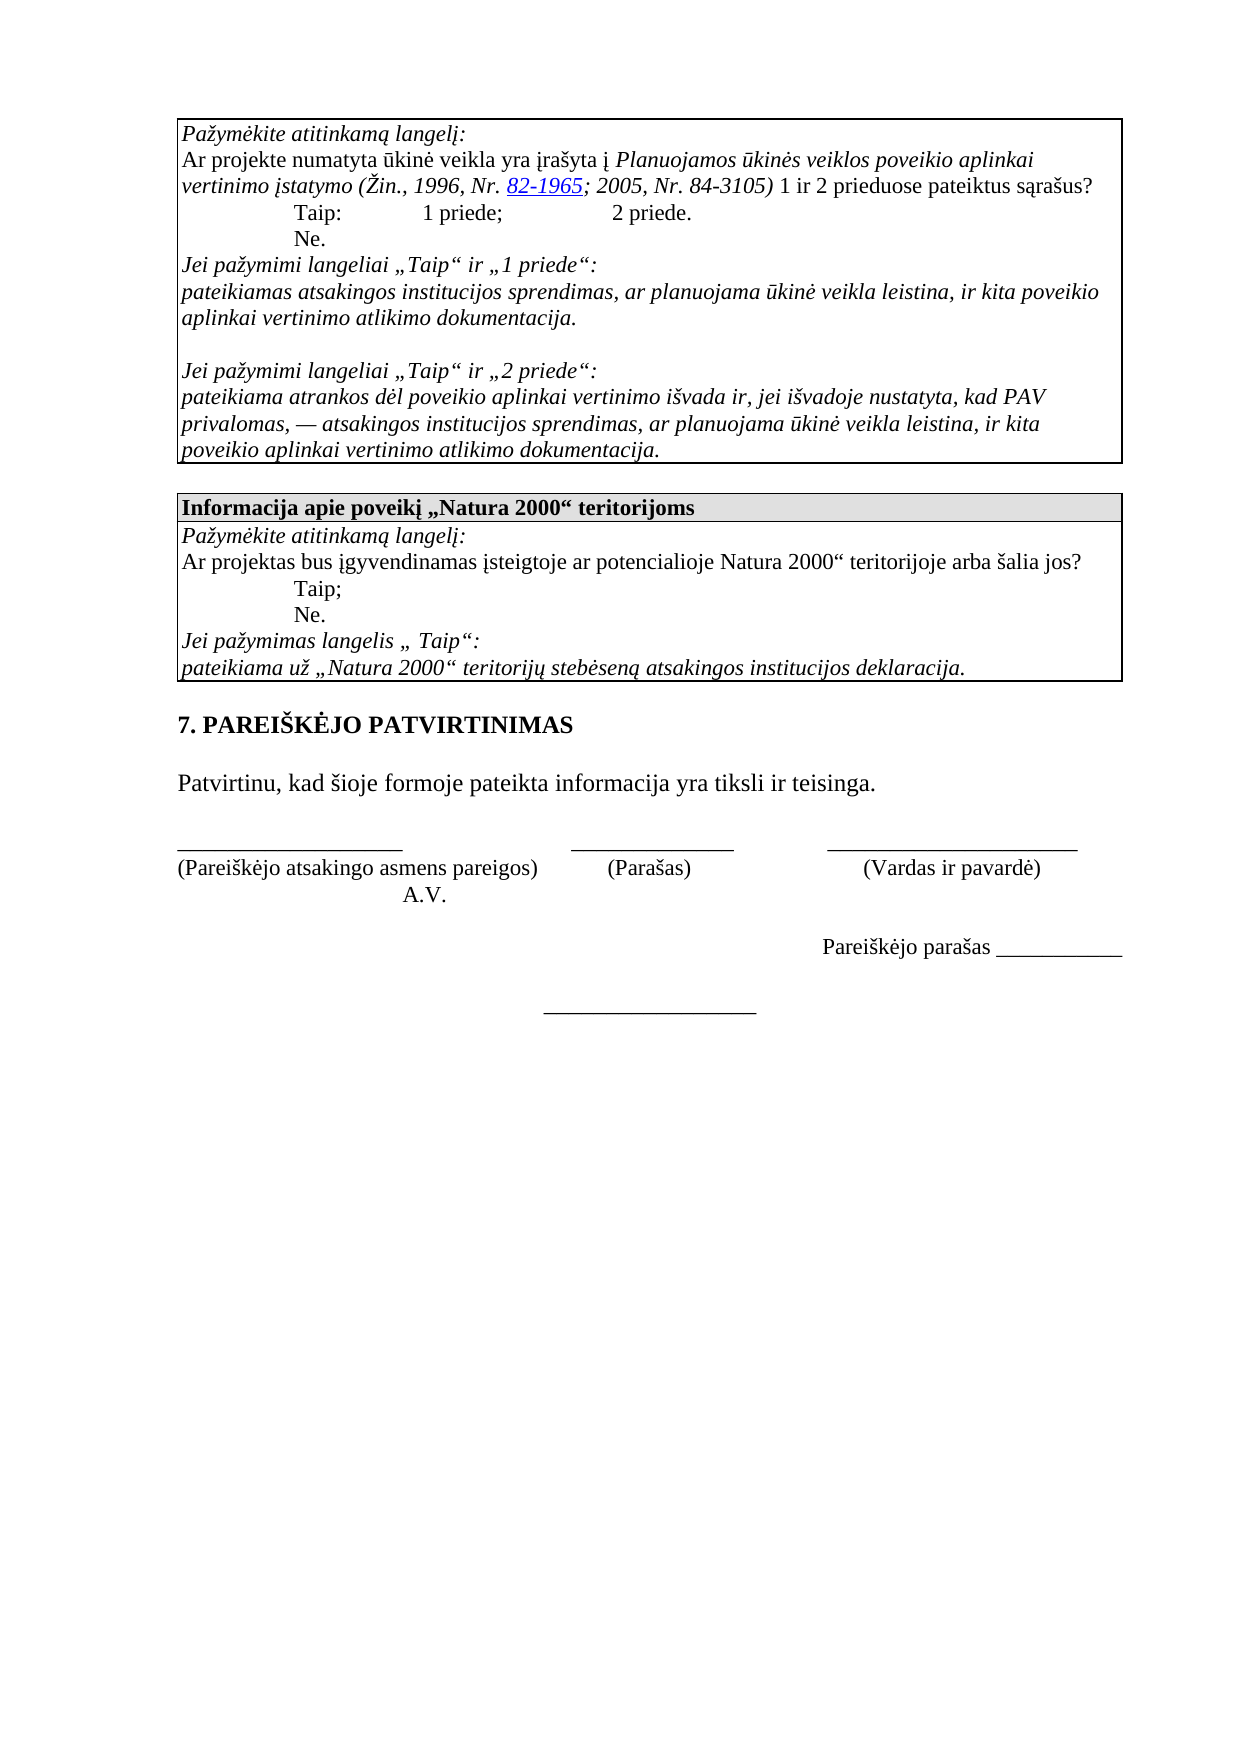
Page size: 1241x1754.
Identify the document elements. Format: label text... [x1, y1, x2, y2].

table_cell Pažymėkite atitinkamą langelį: Ar projekte numatyta ūkinė veikla yra įrašyta į Planuojamos ūkinės veiklos poveikio aplinkai vertinimo įstatymo (Žin., 1996, Nr. 82-1965; 2005, Nr. 84-3105) 1 ir 2 prieduose pateiktus sąrašus? Taip: 1 priede; 2 priede. Ne. Jei pažymimi langeliai „Taip“ ir „1 priede“: pateikiamas atsakingos institucijos sprendimas, ar planuojama ūkinė veikla leistina, ir kita poveikio aplinkai vertinimo atlikimo dokumentacija. [178, 120, 1121, 331]
table_cell Pažymėkite atitinkamą langelį: Ar projektas bus įgyvendinamas įsteigtoje ar potencialioje Natura 2000“ teritorijoje arba šalia jos? Taip; Ne. Jei pažymimas langelis „ Taip“: pateikiama už „Natura 2000“ teritorijų stebėseną atsakingos institucijos deklaracija. [178, 522, 1121, 680]
text _________________ [177, 988, 1122, 1017]
table_cell [178, 331, 1121, 357]
text Pareiškėjo parašas ___________ [177, 933, 1122, 960]
table_cell Jei pažymimi langeliai „Taip“ ir „2 priede“: pateikiama atrankos dėl poveikio aplinkai vertinimo išvada ir, jei išvadoje nustatyta, kad PAV privalomas, — atsakingos institucijos sprendimas, ar planuojama ūkinė veikla leistina, ir kita poveikio aplinkai vertinimo atlikimo dokumentacija. [178, 357, 1121, 462]
text (Pareiškėjo atsakingo asmens pareigos) (Parašas) (Vardas ir pavardė) [177, 854, 1122, 881]
text 7. PAREIŠKĖJO PATVIRTINIMAS [177, 711, 1122, 739]
text __________________ _____________ ____________________ [177, 826, 1122, 854]
table_header Informacija apie poveikį „Natura 2000“ teritorijoms [178, 494, 1121, 521]
text A.V. [402, 881, 1122, 907]
text Patvirtinu, kad šioje formoje pateikta informacija yra tiksli ir teisinga. [177, 768, 1122, 797]
